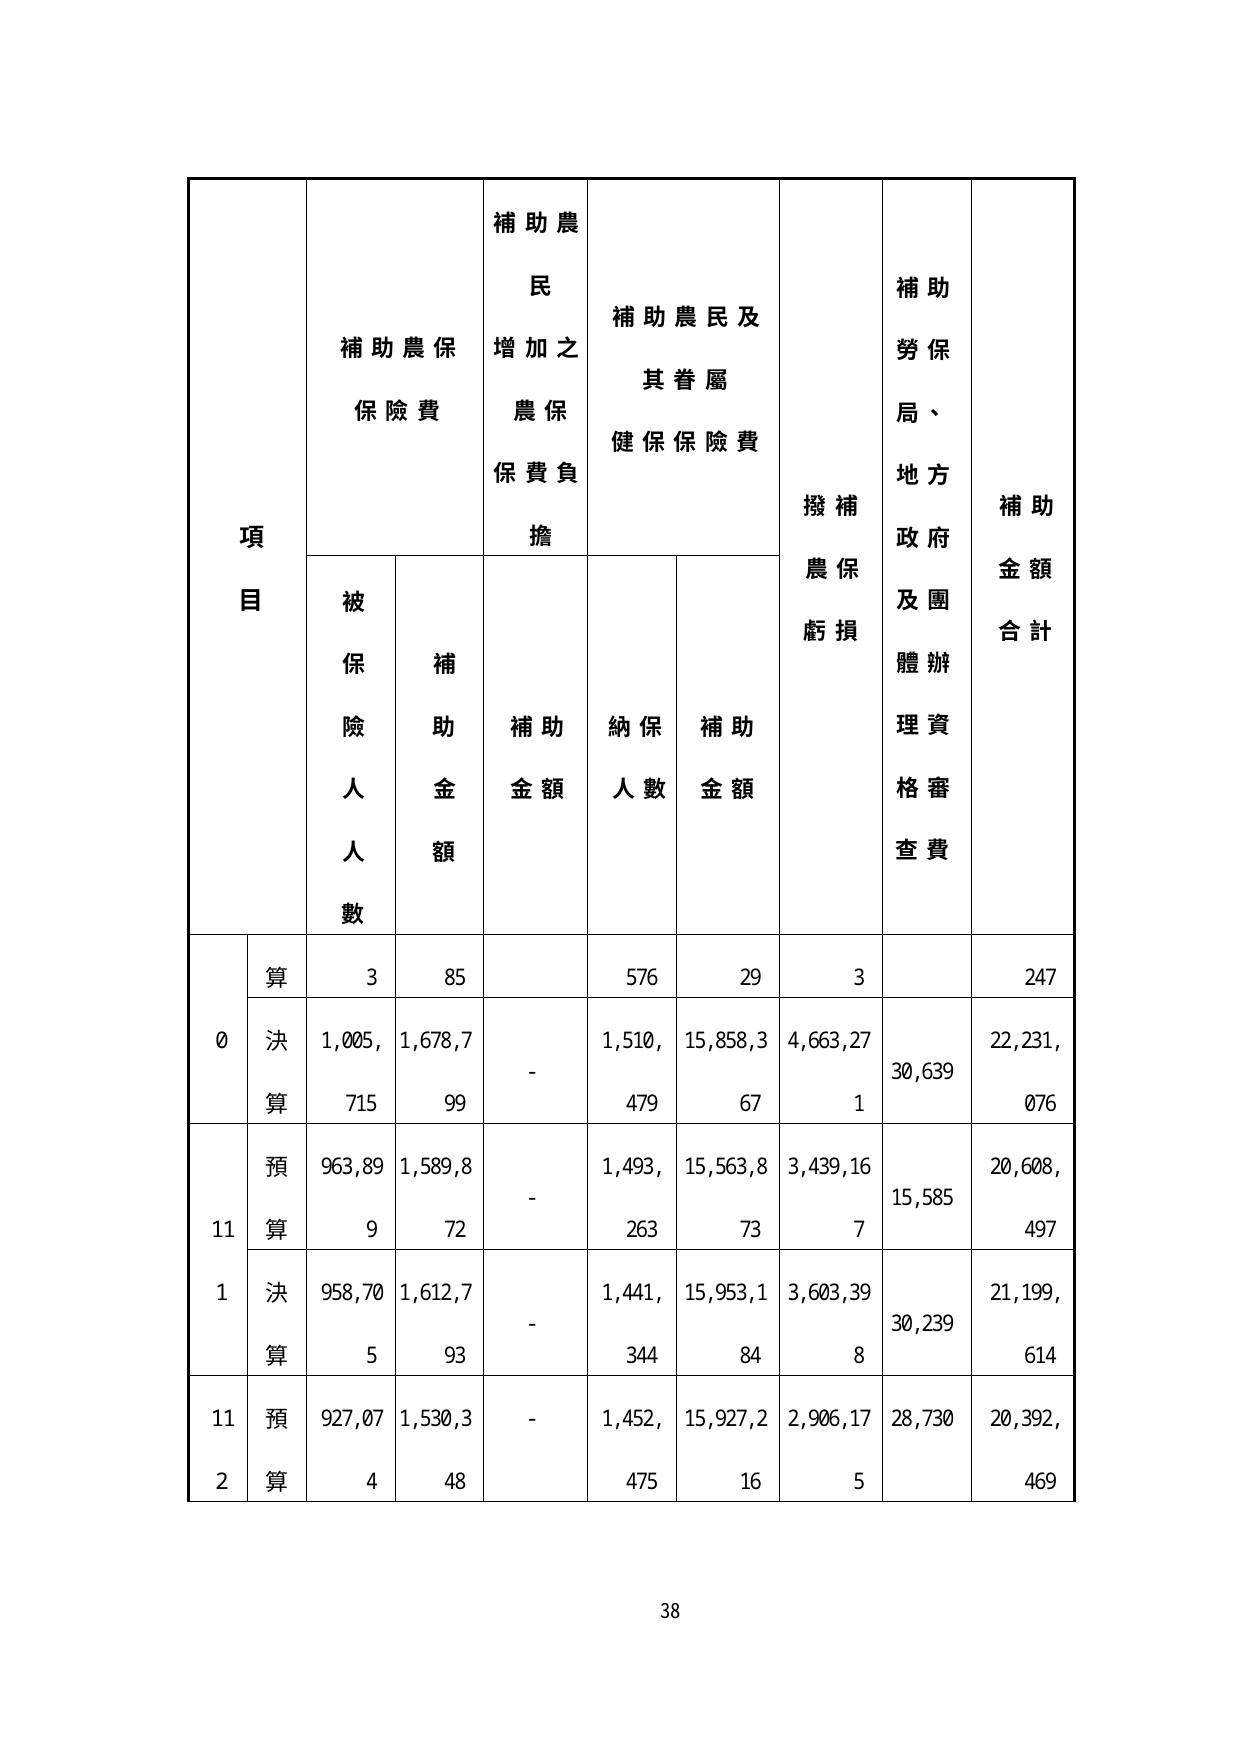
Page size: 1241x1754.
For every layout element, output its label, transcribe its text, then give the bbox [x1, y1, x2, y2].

table_header 補助農保保險費 [307, 180, 483, 555]
table_cell 21,199,614 [972, 1250, 1073, 1375]
table_cell 補助 金額 [484, 556, 587, 933]
table_cell 3 [307, 935, 395, 997]
table_cell 1,452,475 [588, 1376, 676, 1501]
table_cell 247 [972, 935, 1073, 997]
table_cell 15,858,367 [677, 998, 779, 1123]
table_cell 15,953,184 [677, 1250, 779, 1375]
table_cell 112 [190, 1376, 247, 1501]
table_cell 補助 金額 [396, 556, 483, 933]
table_cell 30,239 [883, 1250, 971, 1375]
table_header 補助農民 增加之農保 保費負擔 [484, 180, 587, 555]
table_cell - [484, 935, 587, 997]
table_header 補助金額 合計 [972, 180, 1073, 933]
table_cell 納保人數 [588, 556, 676, 933]
table_cell 927,074 [307, 1376, 395, 1501]
table_cell 22,231,076 [972, 998, 1073, 1123]
table_cell 15,927,216 [677, 1376, 779, 1501]
table_cell 0 [190, 935, 247, 1123]
table_cell 決算 [248, 998, 306, 1123]
table_cell 20,392,469 [972, 1376, 1073, 1501]
table_cell 576 [588, 935, 676, 997]
table_header 撥補 農保虧損 [780, 180, 882, 933]
table_cell 1,530,348 [396, 1376, 483, 1501]
table_cell 111 [190, 1124, 247, 1375]
table_cell 補助 金額 [677, 556, 779, 933]
table_header 補助農民及其眷屬 健保保險費 [588, 180, 779, 555]
table_cell 1,510,479 [588, 998, 676, 1123]
table_cell - [484, 1250, 587, 1375]
table_header 項 目 [190, 180, 306, 933]
table_cell 963,899 [307, 1124, 395, 1249]
table_cell 1,005,715 [307, 998, 395, 1123]
table_cell [883, 935, 971, 997]
table_cell 4,663,271 [780, 998, 882, 1123]
table_cell 15,563,873 [677, 1124, 779, 1249]
table_cell 15,585 [883, 1124, 971, 1249]
table_cell 3 [780, 935, 882, 997]
table_cell 3,439,167 [780, 1124, 882, 1249]
table_cell 1,612,793 [396, 1250, 483, 1375]
table_cell 算 [248, 935, 306, 997]
table_cell 958,705 [307, 1250, 395, 1375]
table_cell - [484, 1376, 587, 1501]
table_cell - [484, 998, 587, 1123]
table_cell 預算 [248, 1376, 306, 1501]
table_cell 1,678,799 [396, 998, 483, 1123]
table_cell 1,441,344 [588, 1250, 676, 1375]
table_cell 2,906,175 [780, 1376, 882, 1501]
table_cell 85 [396, 935, 483, 997]
table_header 補助勞保局、地方政府及團體辦理資格審查費 [883, 180, 971, 933]
table_cell 決算 [248, 1250, 306, 1375]
table_cell 29 [677, 935, 779, 997]
table_cell 28,730 [883, 1376, 971, 1501]
table_cell - [484, 1124, 587, 1249]
table_cell 1,589,872 [396, 1124, 483, 1249]
table_cell 預算 [248, 1124, 306, 1249]
table_cell 3,603,398 [780, 1250, 882, 1375]
table_cell 30,639 [883, 998, 971, 1123]
table_cell 1,493,263 [588, 1124, 676, 1249]
table_cell 被保險人人數 [307, 556, 395, 933]
table_cell 20,608,497 [972, 1124, 1073, 1249]
